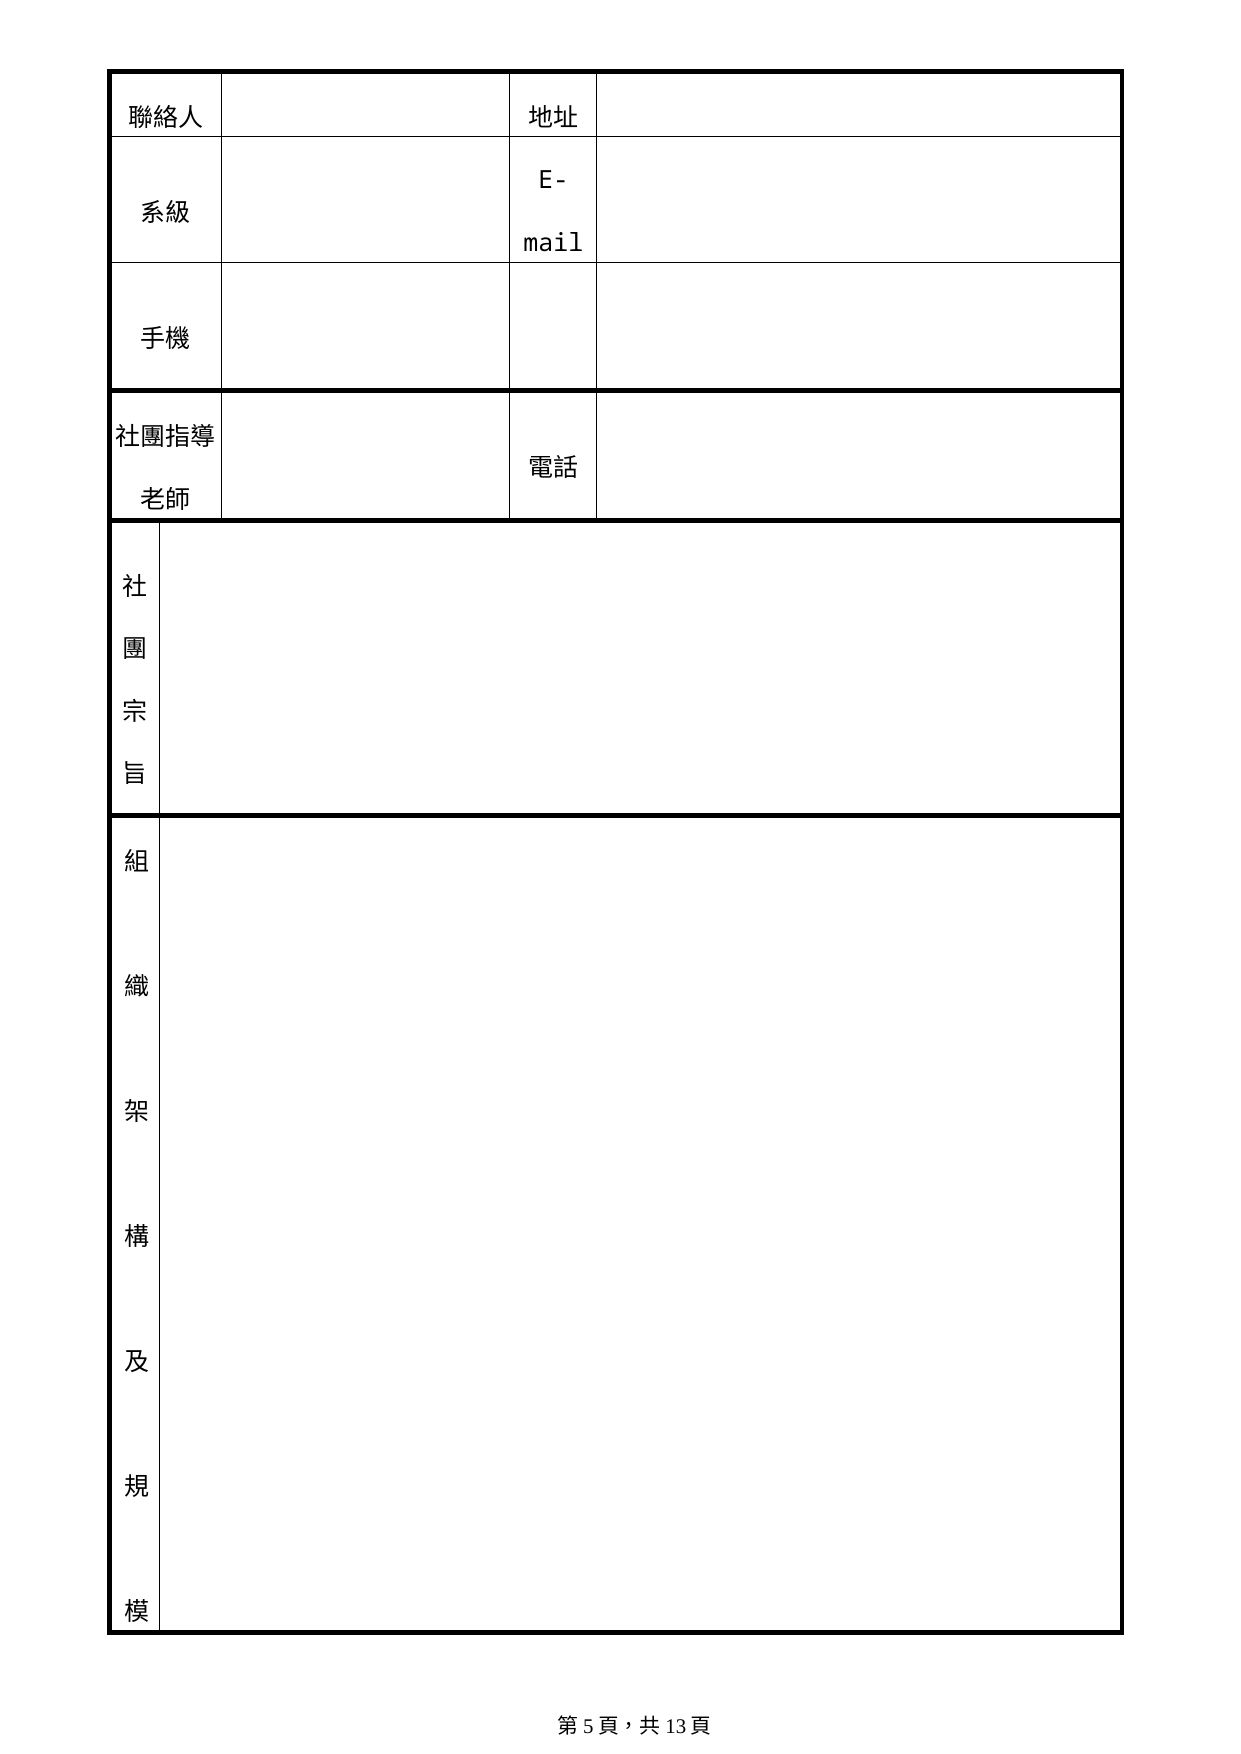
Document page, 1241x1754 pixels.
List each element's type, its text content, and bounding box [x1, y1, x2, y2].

table_cell 社團指導老師 [112, 393, 221, 518]
table_cell [160, 818, 1120, 1630]
table_cell 組 織 架 構 及 規 模 [112, 818, 124, 1630]
table_cell E-mail [510, 137, 596, 262]
table_cell [222, 263, 509, 388]
table_cell [160, 523, 1120, 813]
table_cell [510, 263, 596, 388]
table_cell [222, 393, 509, 518]
table_cell [222, 74, 509, 136]
table_cell 地址 [510, 74, 596, 136]
table_cell [597, 74, 1120, 136]
table_cell 社 團宗旨 [112, 523, 159, 813]
table_cell [597, 137, 1120, 262]
table_cell 組 織 架 構 及 規 模 [144, 818, 159, 1630]
table_cell 聯絡人 [112, 74, 221, 136]
table_cell 手機 [112, 263, 221, 388]
table_cell 系級 [112, 137, 221, 262]
table_cell [597, 263, 1120, 388]
table_cell [222, 137, 509, 262]
table_cell 電話 [510, 393, 596, 518]
table_cell [597, 393, 1120, 518]
